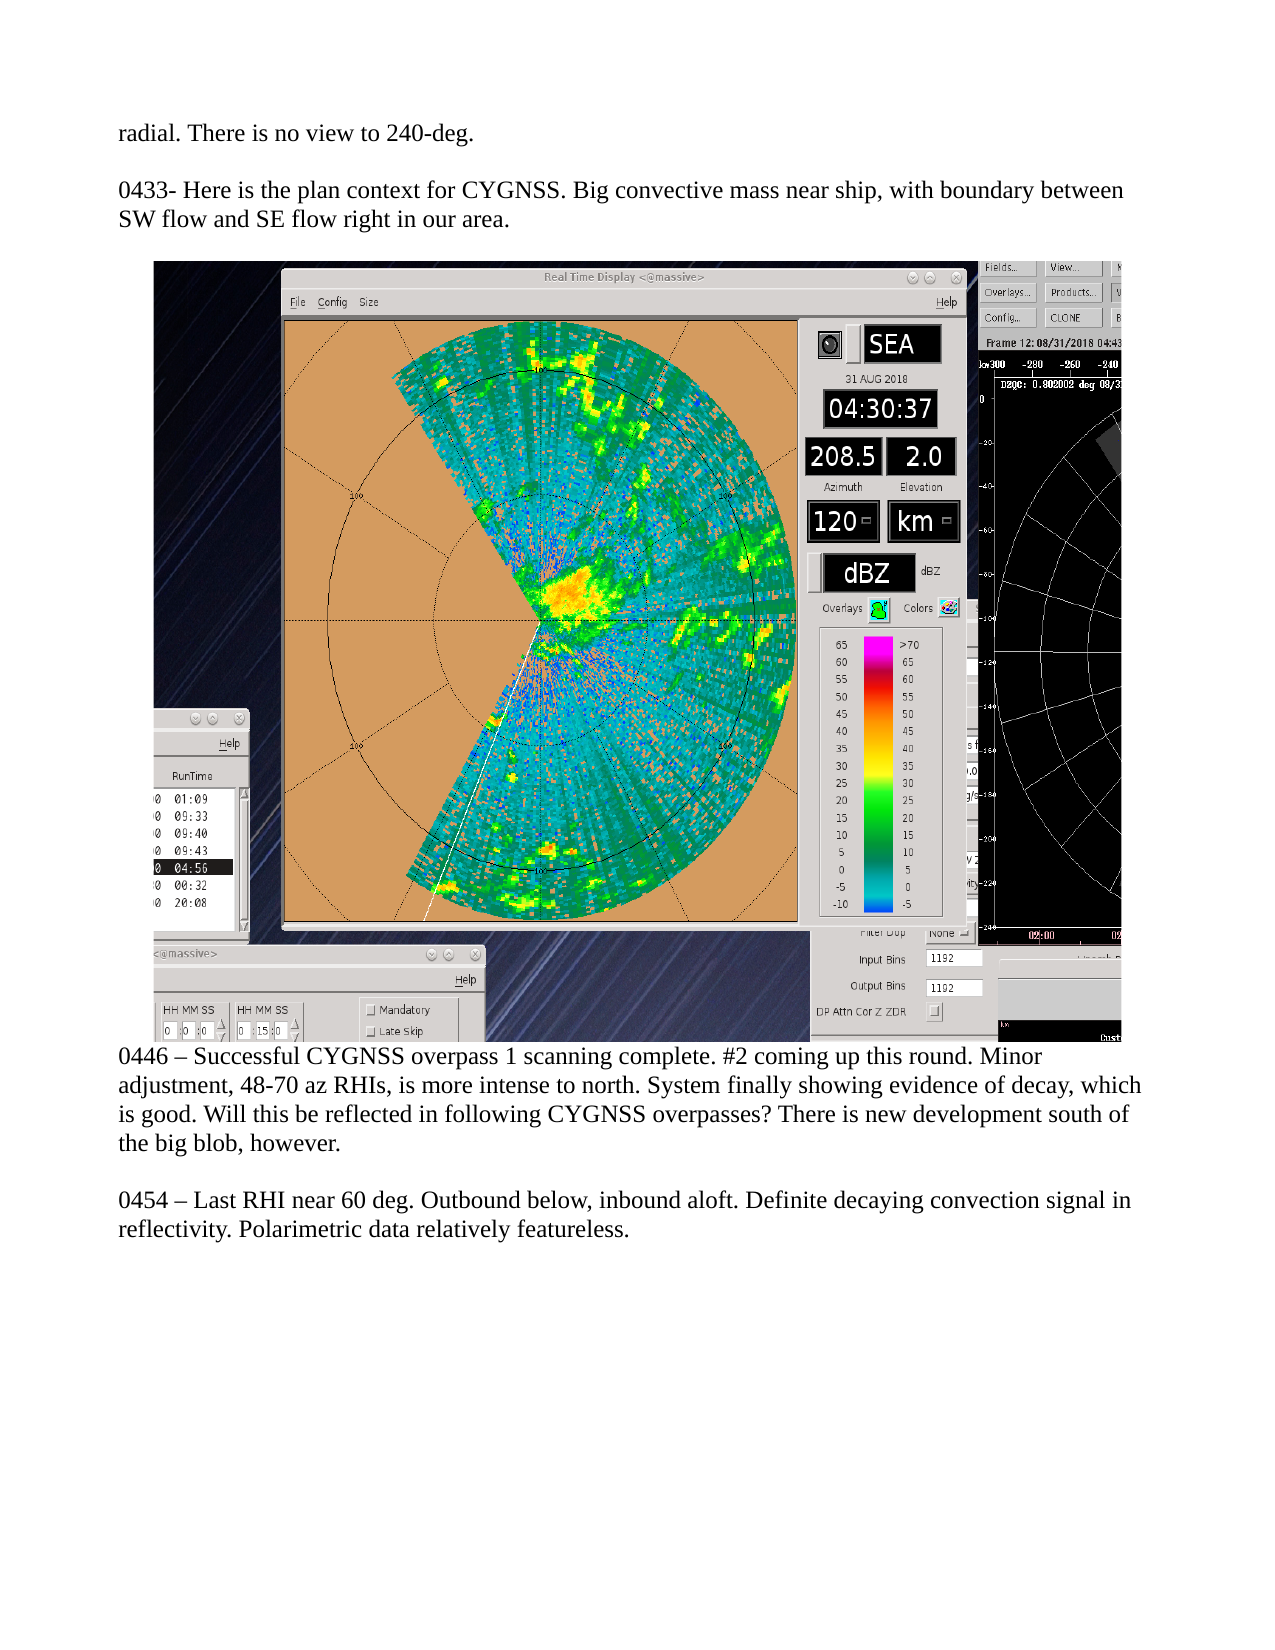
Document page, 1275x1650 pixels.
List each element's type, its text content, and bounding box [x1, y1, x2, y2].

picture [229, 261, 904, 1042]
text 0433- Here is the plan context for CYGNSS. Big convective mass near ship, with boundary between SW flow and SE flow right in our area. [118, 176, 1157, 233]
text 0446 – Successful CYGNSS overpass 1 scanning complete. #2 coming up this round. Minor adjustment, 48-70 az RHIs, is more intense to north. System finally showing evidence of decay, which is good. Will this be reflected in following CYGNSS overpasses? There is new development south of the big blob, however. [118, 475, 1157, 1156]
text radial. There is no view to 240-deg. [118, 118, 1157, 147]
text 0454 – Last RHI near 60 deg. Outbound below, inbound aloft. Definite decaying convection signal in reflectivity. Polarimetric data relatively featureless. [118, 1185, 1157, 1243]
